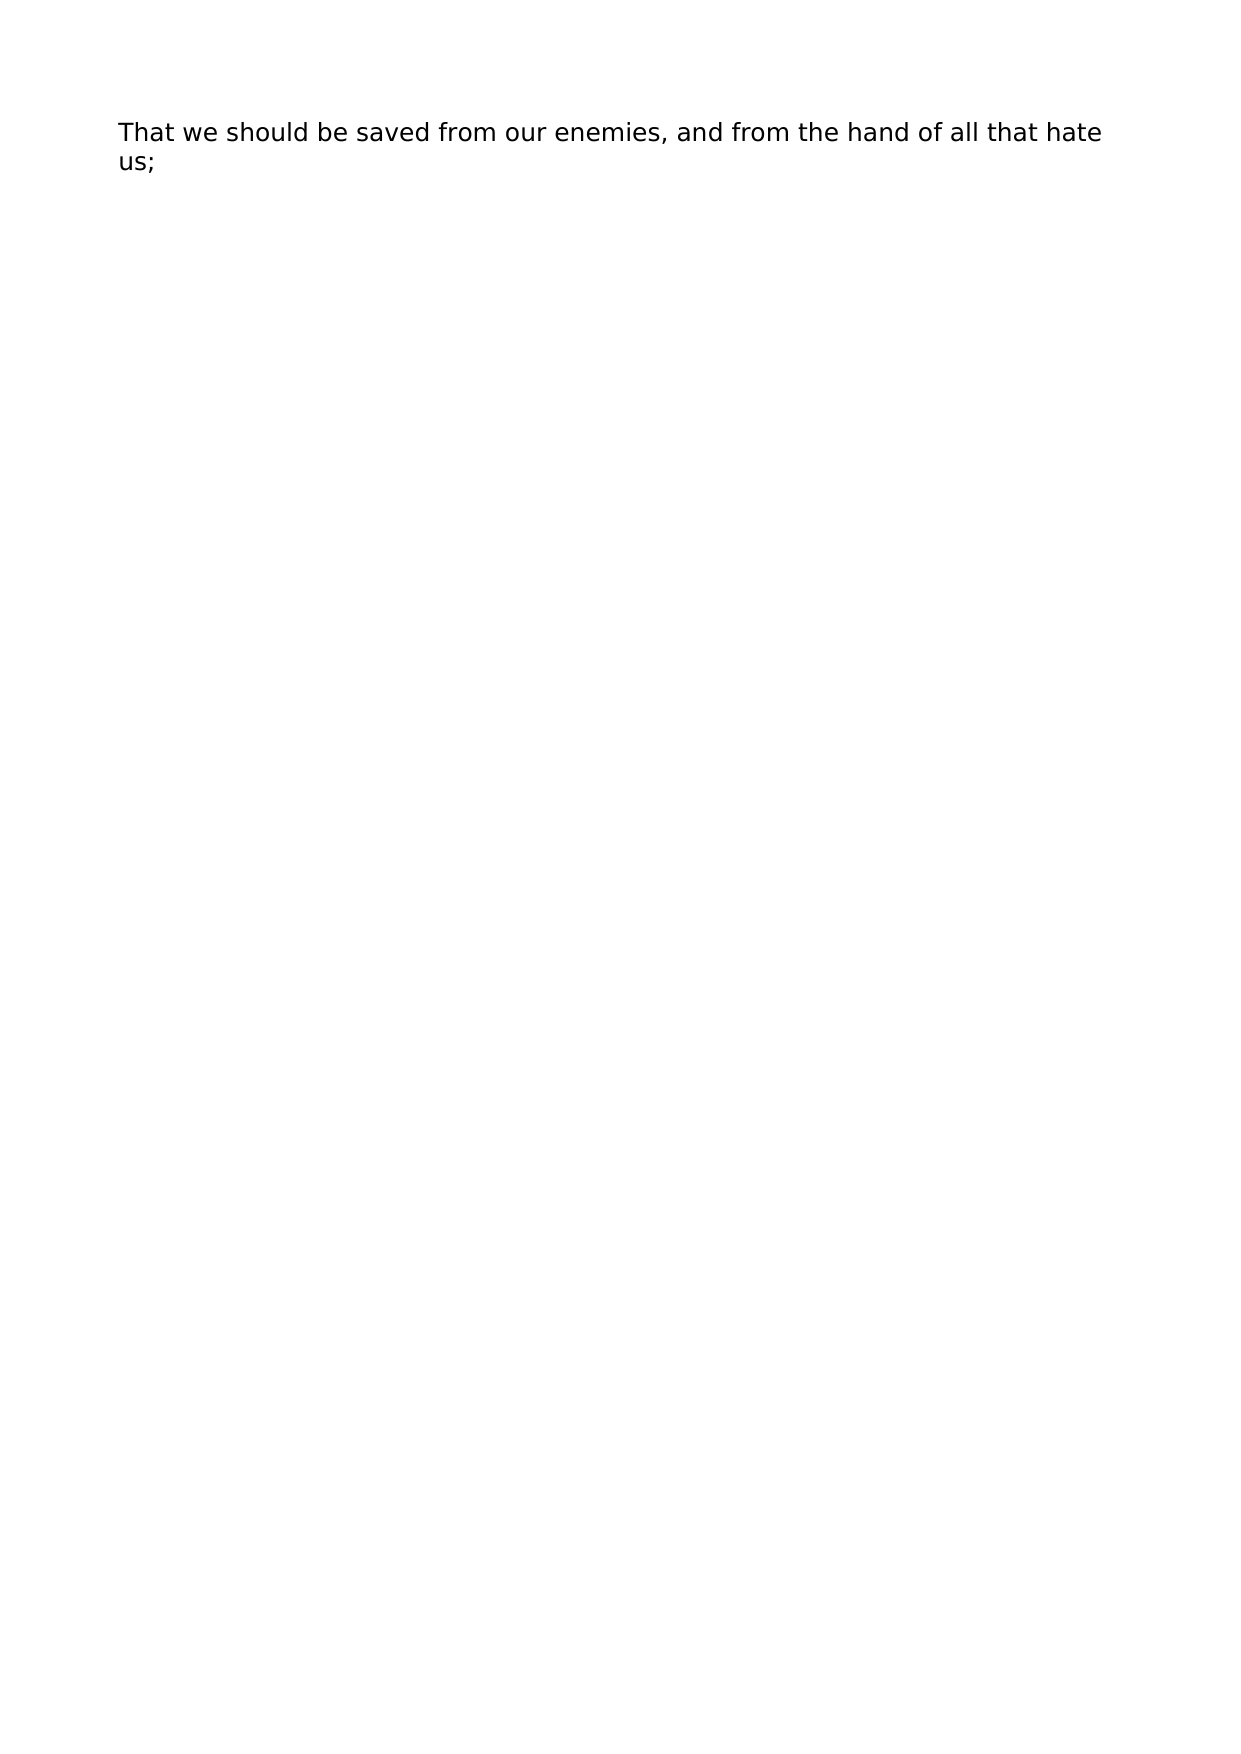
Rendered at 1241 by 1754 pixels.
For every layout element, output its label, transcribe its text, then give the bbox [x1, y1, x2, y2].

text That we should be saved from our enemies, and from the hand of all that hate us; [118, 118, 1122, 176]
